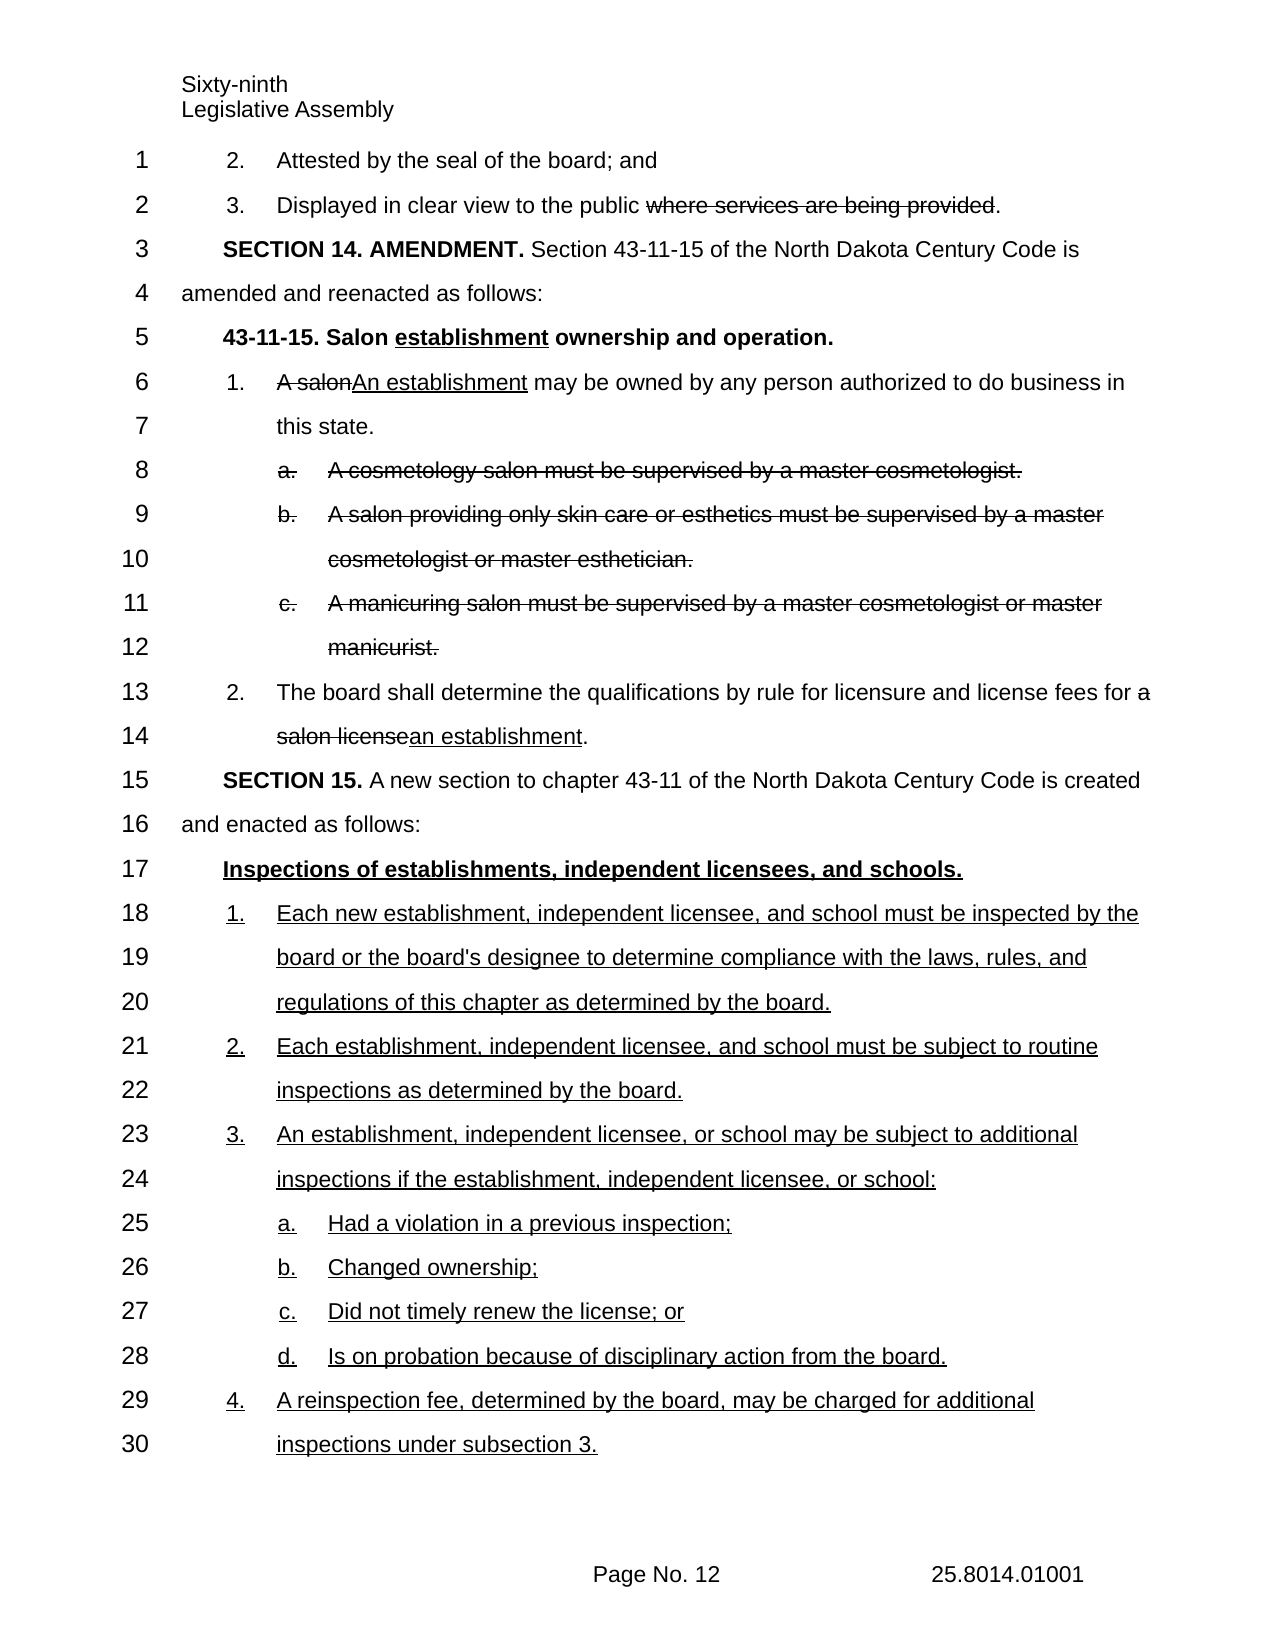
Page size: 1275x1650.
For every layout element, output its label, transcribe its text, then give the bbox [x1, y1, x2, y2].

subtitle Inspections of establishments, independent licensees, and schools. [181, 842, 1154, 886]
text SECTION 15. A new section to chapter 43‑11 of the North Dakota Century Code is created and enacted as follows: [181, 753, 1154, 842]
text 1. Each new establishment, independent licensee, and school must be inspected by the board or the board's designee to determine compliance with the laws, rules, and regulations of this chapter as determined by the board. [181, 886, 1154, 1019]
text 2. Each establishment, independent licensee, and school must be subject to routine inspections as determined by the board. [181, 1019, 1154, 1107]
text 1. A salonAn establishment may be owned by any person authorized to do business in this state. [181, 355, 1154, 443]
text a. A cosmetology salon must be supervised by a master cosmetologist. [181, 443, 1154, 487]
subtitle 43‑11‑15. Salon establishment ownership and operation. [181, 310, 1154, 355]
text b. Changed ownership; [181, 1240, 1154, 1284]
text 3. Displayed in clear view to the public where services are being provided. [181, 178, 1154, 222]
text SECTION 14. AMENDMENT. Section 43‑11‑15 of the North Dakota Century Code is amended and reenacted as follows: [181, 222, 1154, 310]
text b. A salon providing only skin care or esthetics must be supervised by a master cosmetologist or master esthetician. [181, 487, 1154, 576]
text 4. A reinspection fee, determined by the board, may be charged for additional inspections under subsection 3. [181, 1373, 1154, 1461]
text c. A manicuring salon must be supervised by a master cosmetologist or master manicurist. [181, 576, 1154, 664]
text 3. An establishment, independent licensee, or school may be subject to additional inspections if the establishment, independent licensee, or school: [181, 1107, 1154, 1196]
text c. Did not timely renew the license; or [181, 1284, 1154, 1329]
text 2. Attested by the seal of the board; and [181, 133, 1154, 178]
text a. Had a violation in a previous inspection; [181, 1196, 1154, 1240]
text d. Is on probation because of disciplinary action from the board. [181, 1329, 1154, 1373]
text 2. The board shall determine the qualifications by rule for licensure and license fees for a salon licensean establishment. [181, 664, 1154, 753]
